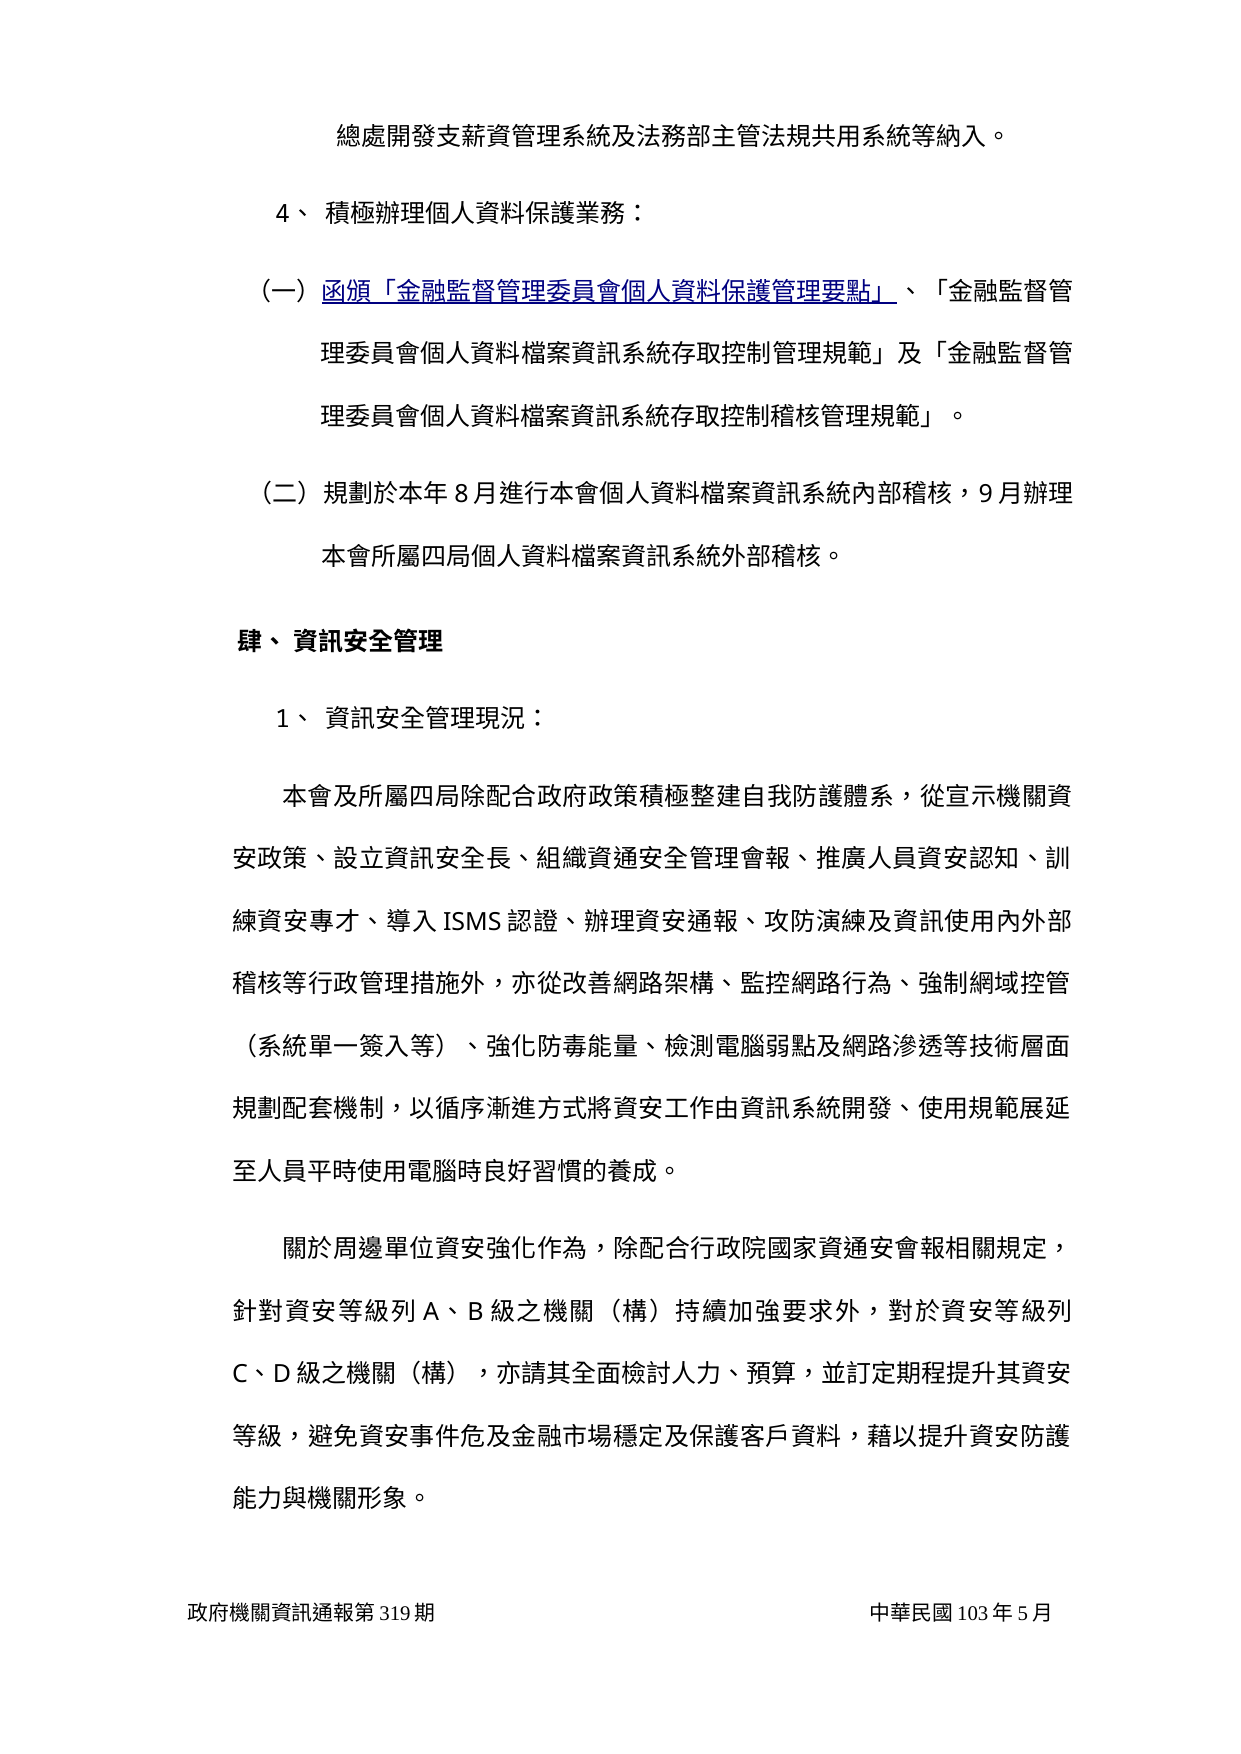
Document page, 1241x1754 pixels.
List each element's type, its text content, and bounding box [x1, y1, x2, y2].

list 總處開發支薪資管理系統及法務部主管法規共用系統等納入。 [261, 92, 1073, 155]
text （二）規劃於本年8月進行本會個人資料檔案資訊系統內部稽核，9月辦理本會所屬四局個人資料檔案資訊系統外部稽核。 [247, 450, 1073, 575]
text 關於周邊單位資安強化作為，除配合行政院國家資通安會報相關規定，針對資安等級列A、B級之機關（構）持續加強要求外，對於資安等級列C、D級之機關（構），亦請其全面檢討人力、預算，並訂定期程提升其資安等級，避免資安事件危及金融市場穩定及保護客戶資料，藉以提升資安防護能力與機關形象。 [232, 1205, 1073, 1517]
text （一）函頒「金融監督管理委員會個人資料保護管理要點」、「金融監督管理委員會個人資料檔案資訊系統存取控制管理規範」及「金融監督管理委員會個人資料檔案資訊系統存取控制稽核管理規範」。 [246, 247, 1073, 435]
list 資訊安全管理 [237, 597, 1048, 660]
text 本會及所屬四局除配合政府政策積極整建自我防護體系，從宣示機關資安政策、設立資訊安全長、組織資通安全管理會報、推廣人員資安認知、訓練資安專才、導入ISMS認證、辦理資安通報、攻防演練及資訊使用內外部稽核等行政管理措施外，亦從改善網路架構、監控網路行為、強制網域控管（系統單一簽入等）、強化防毒能量、檢測電腦弱點及網路滲透等技術層面規劃配套機制，以循序漸進方式將資安工作由資訊系統開發、使用規範展延至人員平時使用電腦時良好習慣的養成。 [232, 752, 1073, 1190]
list 資訊安全管理現況： [275, 675, 1073, 737]
list 積極辦理個人資料保護業務： [275, 170, 1053, 232]
